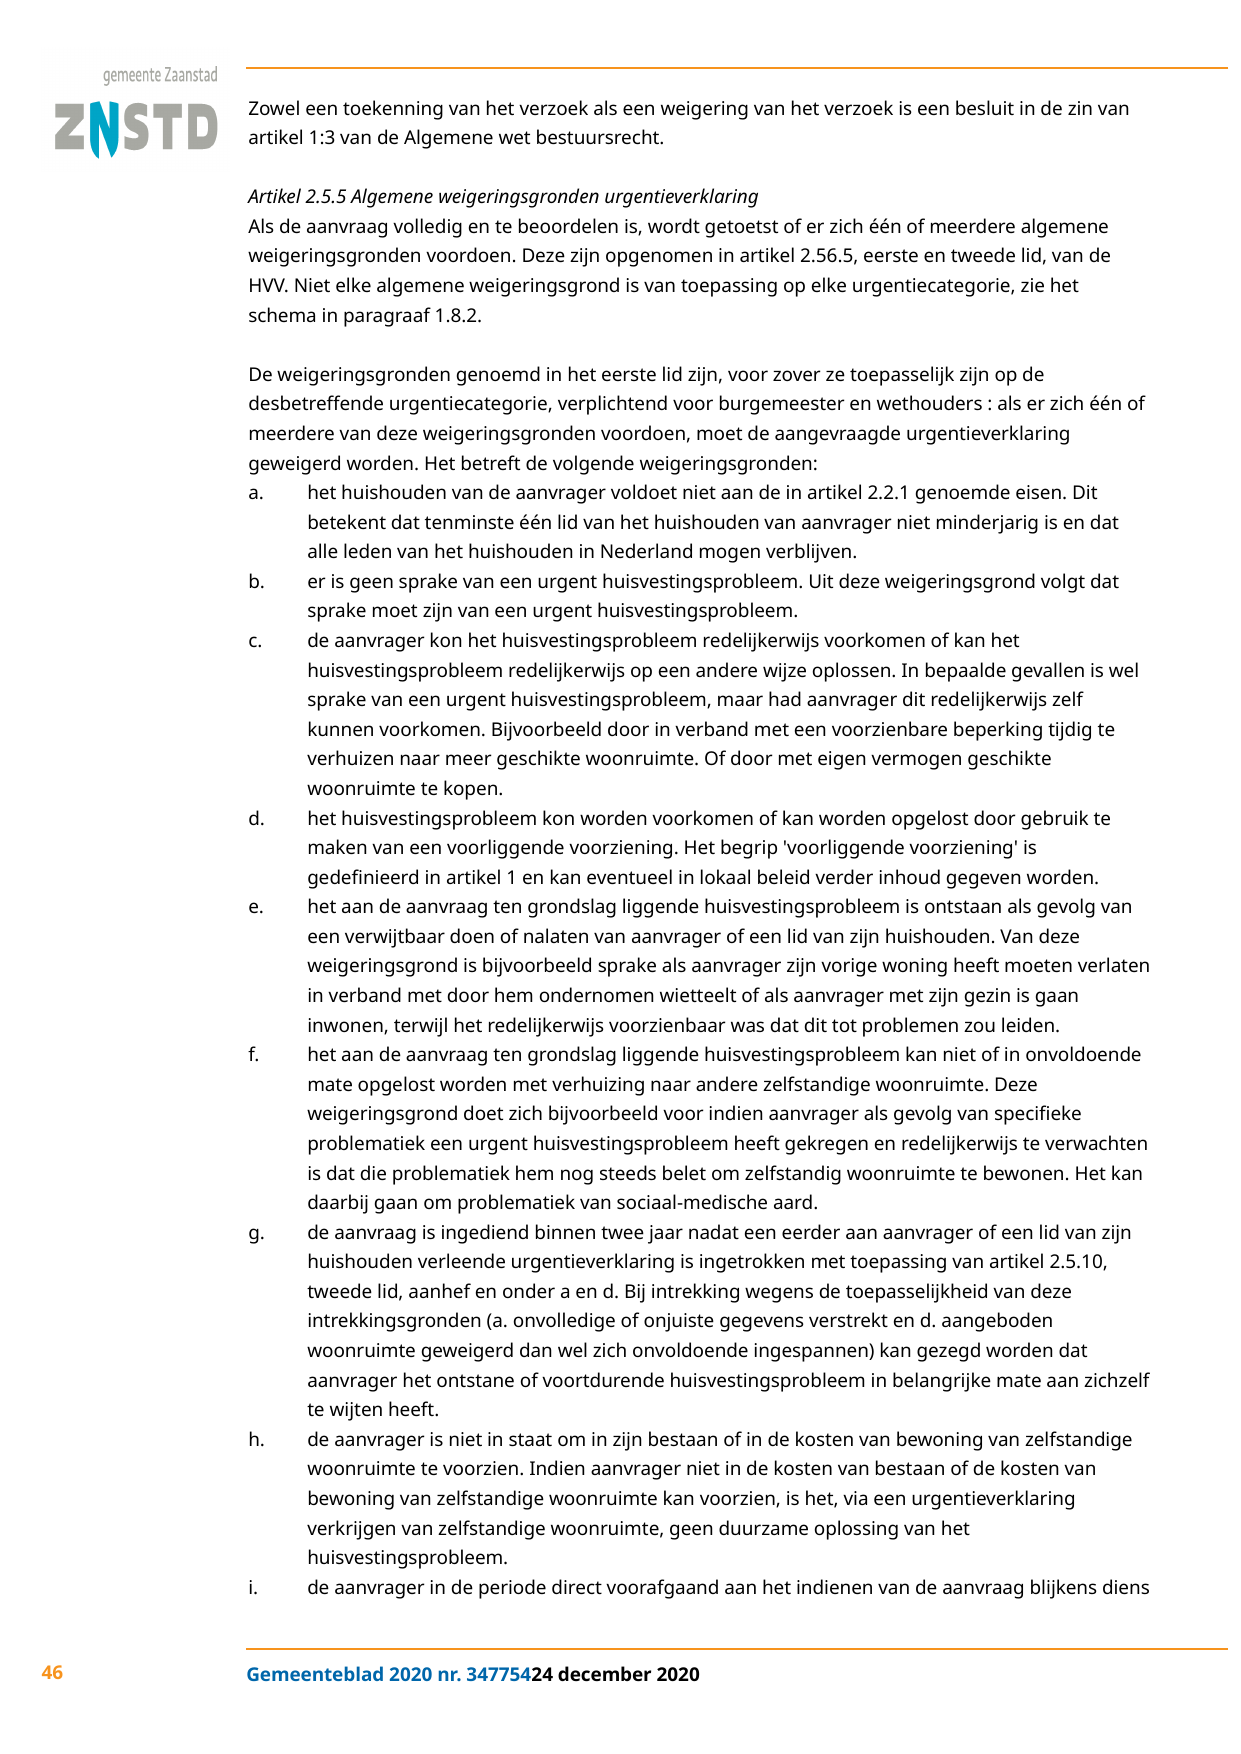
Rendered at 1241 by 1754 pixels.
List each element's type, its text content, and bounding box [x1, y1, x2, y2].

text Artikel 2.5.5 Algemene weigeringsgronden urgentieverklaring [248, 183, 1152, 209]
list de aanvrager in de periode direct voorafgaand aan het indienen van de aanvraag blijkens diens [248, 1574, 1152, 1600]
list de aanvrager kon het huisvestingsprobleem redelijkerwijs voorkomen of kan het huisvestingsprobleem redelijkerwijs op een andere wijze oplossen. In bepaalde gevallen is wel sprake van een urgent huisvestingsprobleem, maar had aanvrager dit redelijkerwijs zelf kunnen voorkomen. Bijvoorbeeld door in verband met een voorzienbare beperking tijdig te verhuizen naar meer geschikte woonruimte. Of door met eigen vermogen geschikte woonruimte te kopen. [248, 627, 1152, 801]
list het aan de aanvraag ten grondslag liggende huisvestingsprobleem is ontstaan als gevolg van een verwijtbaar doen of nalaten van aanvrager of een lid van zijn huishouden. Van deze weigeringsgrond is bijvoorbeeld sprake als aanvrager zijn vorige woning heeft moeten verlaten in verband met door hem ondernomen wietteelt of als aanvrager met zijn gezin is gaan inwonen, terwijl het redelijkerwijs voorzienbaar was dat dit tot problemen zou leiden. [248, 893, 1152, 1038]
list het huisvestingsprobleem kon worden voorkomen of kan worden opgelost door gebruik te maken van een voorliggende voorziening. Het begrip 'voorliggende voorziening' is gedefinieerd in artikel 1 en kan eventueel in lokaal beleid verder inhoud gegeven worden. [248, 805, 1152, 890]
picture [41, 47, 231, 172]
list het huishouden van de aanvrager voldoet niet aan de in artikel 2.2.1 genoemde eisen. Dit betekent dat tenminste één lid van het huishouden van aanvrager niet minderjarig is en dat alle leden van het huishouden in Nederland mogen verblijven. [248, 479, 1152, 564]
text Als de aanvraag volledig en te beoordelen is, wordt getoetst of er zich één of meerdere algemene weigeringsgronden voordoen. Deze zijn opgenomen in artikel 2.56.5, eerste en tweede lid, van de HVV. Niet elke algemene weigeringsgrond is van toepassing op elke urgentiecategorie, zie het schema in paragraaf 1.8.2. [248, 213, 1152, 328]
text De weigeringsgronden genoemd in het eerste lid zijn, voor zover ze toepasselijk zijn op de desbetreffende urgentiecategorie, verplichtend voor burgemeester en wethouders : als er zich één of meerdere van deze weigeringsgronden voordoen, moet de aangevraagde urgentieverklaring geweigerd worden. Het betreft de volgende weigeringsgronden: [248, 361, 1152, 476]
list er is geen sprake van een urgent huisvestingsprobleem. Uit deze weigeringsgrond volgt dat sprake moet zijn van een urgent huisvestingsprobleem. [248, 568, 1152, 623]
text Zowel een toekenning van het verzoek als een weigering van het verzoek is een besluit in de zin van artikel 1:3 van de Algemene wet bestuursrecht. [248, 95, 1152, 150]
list de aanvraag is ingediend binnen twee jaar nadat een eerder aan aanvrager of een lid van zijn huishouden verleende urgentieverklaring is ingetrokken met toepassing van artikel 2.5.10, tweede lid, aanhef en onder a en d. Bij intrekking wegens de toepasselijkheid van deze intrekkingsgronden (a. onvolledige of onjuiste gegevens verstrekt en d. aangeboden woonruimte geweigerd dan wel zich onvoldoende ingespannen) kan gezegd worden dat aanvrager het ontstane of voortdurende huisvestingsprobleem in belangrijke mate aan zichzelf te wijten heeft. [248, 1219, 1152, 1422]
list het aan de aanvraag ten grondslag liggende huisvestingsprobleem kan niet of in onvoldoende mate opgelost worden met verhuizing naar andere zelfstandige woonruimte. Deze weigeringsgrond doet zich bijvoorbeeld voor indien aanvrager als gevolg van specifieke problematiek een urgent huisvestingsprobleem heeft gekregen en redelijkerwijs te verwachten is dat die problematiek hem nog steeds belet om zelfstandig woonruimte te bewonen. Het kan daarbij gaan om problematiek van sociaal-medische aard. [248, 1041, 1152, 1215]
list de aanvrager is niet in staat om in zijn bestaan of in de kosten van bewoning van zelfstandige woonruimte te voorzien. Indien aanvrager niet in de kosten van bestaan of de kosten van bewoning van zelfstandige woonruimte kan voorzien, is het, via een urgentieverklaring verkrijgen van zelfstandige woonruimte, geen duurzame oplossing van het huisvestingsprobleem. [248, 1426, 1152, 1570]
